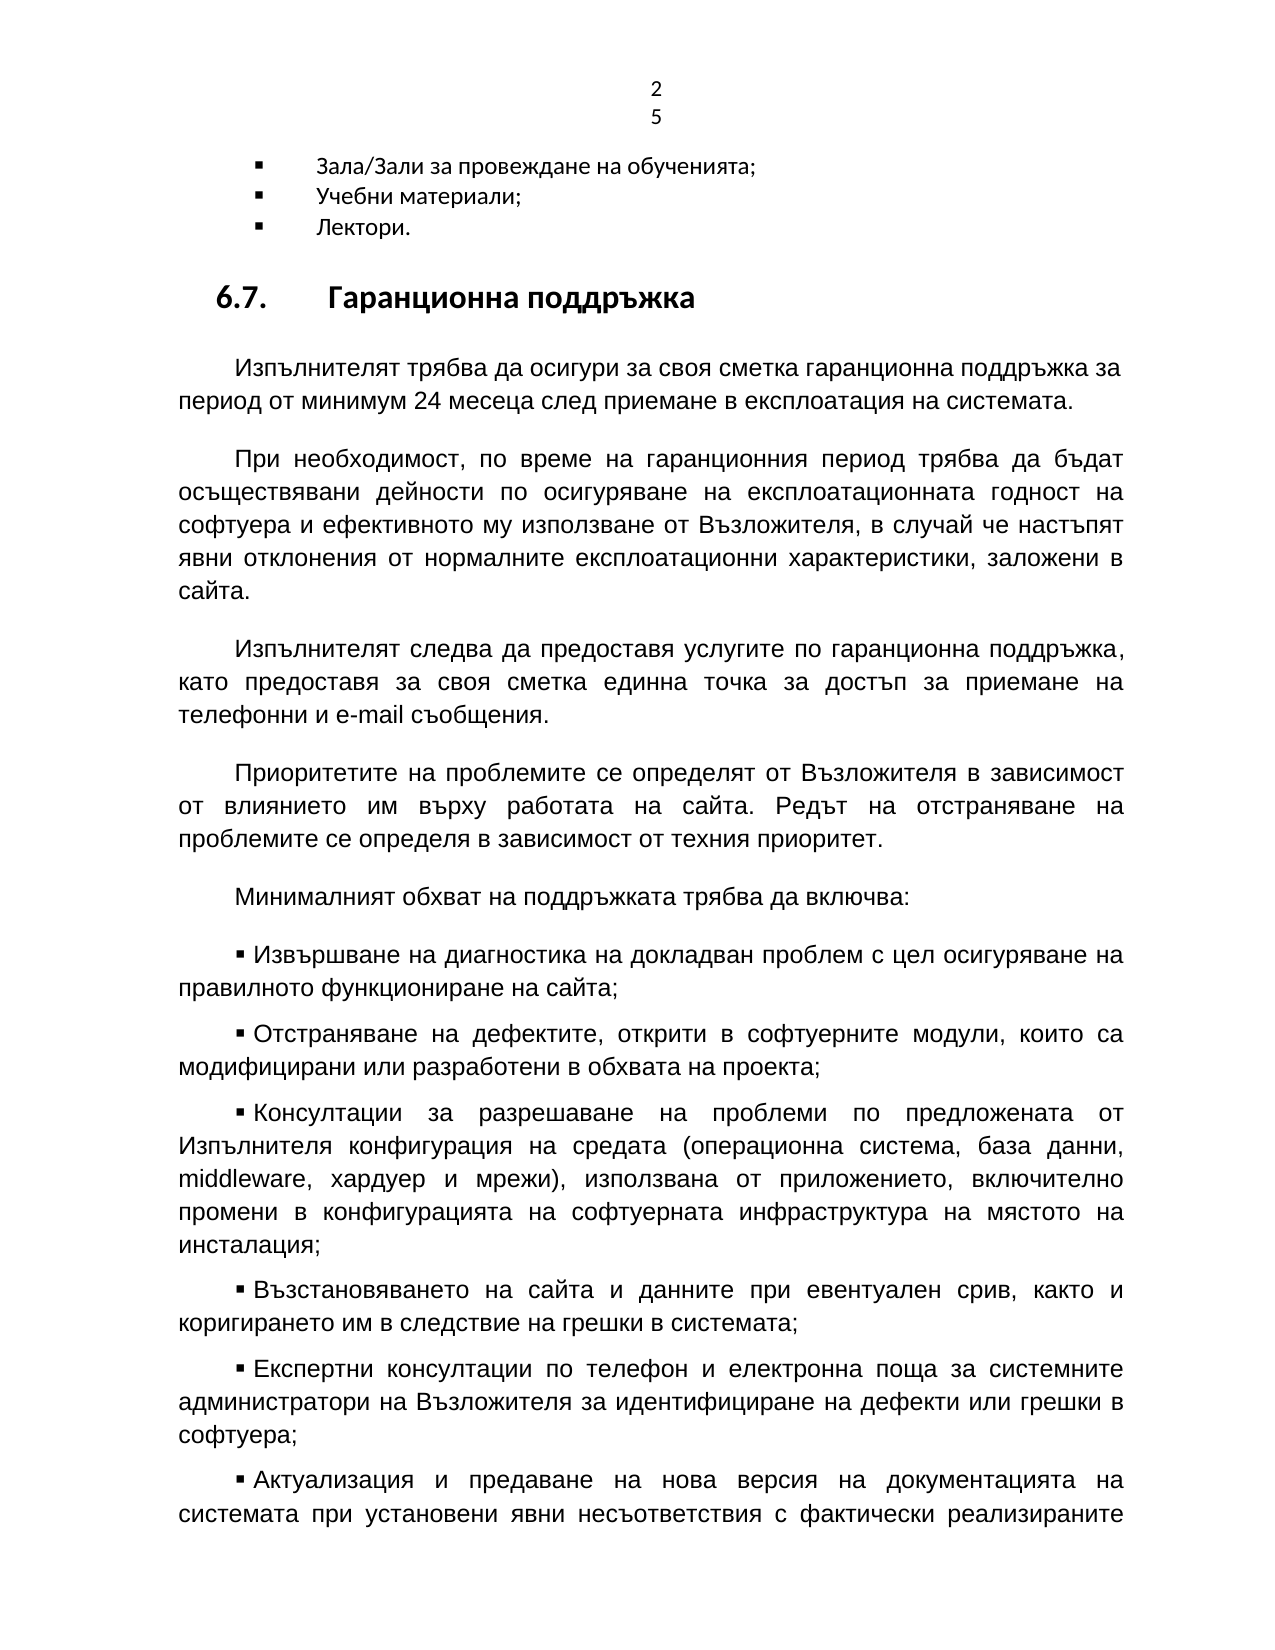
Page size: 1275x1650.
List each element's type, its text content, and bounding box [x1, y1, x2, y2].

list Актуализация и предаване на нова версия на документацията на системата при установени явни несъответствия с фактически реализираните [178, 1466, 1125, 1527]
text Приоритетите на проблемите се определят от Възложителя в зависимост от влиянието им върху работата на сайта. Редът на отстраняване на проблемите се определя в зависимост от техния приоритет. [178, 758, 1125, 853]
list Консултации за разрешаване на проблеми по предложената от Изпълнителя конфигурация на средата (операционна система, база данни, middleware, хардуер и мрежи), използвана от приложението, включително промени в конфигурацията на софтуерната инфраструктура на мястото на инсталация; [178, 1097, 1125, 1258]
text Минималният обхват на поддръжката трябва да включва: [178, 882, 1125, 911]
list Експертни консултации по телефон и електронна поща за системните администратори на Възложителя за идентифициране на дефекти или грешки в софтуера; [178, 1354, 1125, 1449]
list Възстановяването на сайта и данните при евентуален срив, както и коригирането им в следствие на грешки в системата; [178, 1275, 1125, 1337]
text При необходимост, по време на гаранционния период трябва да бъдат осъществявани дейности по осигуряване на експлоатационната годност на софтуера и ефективното му използване от Възложителя, в случай че настъпят явни отклонения от нормалните експлоатационни характеристики, заложени в сайта. [178, 444, 1125, 605]
text Изпълнителят трябва да осигури за своя сметка гаранционна поддръжка за период от минимум 24 месеца след приемане в експлоатация на системата. [178, 353, 1125, 415]
list Лектори. [253, 211, 1125, 242]
subtitle Гаранционна поддръжка [216, 276, 1125, 317]
list Отстраняване на дефектите, открити в софтуерните модули, които са модифицирани или разработени в обхвата на проекта; [178, 1019, 1125, 1081]
list Зала/Зали за провеждане на обученията; [253, 150, 1125, 181]
text Изпълнителят следва да предоставя услугите по гаранционна поддръжка, като предоставя за своя сметка единна точка за достъп за приемане на телефонни и e-mail съобщения. [178, 634, 1125, 729]
list Учебни материали; [253, 181, 1125, 211]
list Извършване на диагностика на докладван проблем с цел осигуряване на правилното функциониране на сайта; [178, 940, 1125, 1002]
